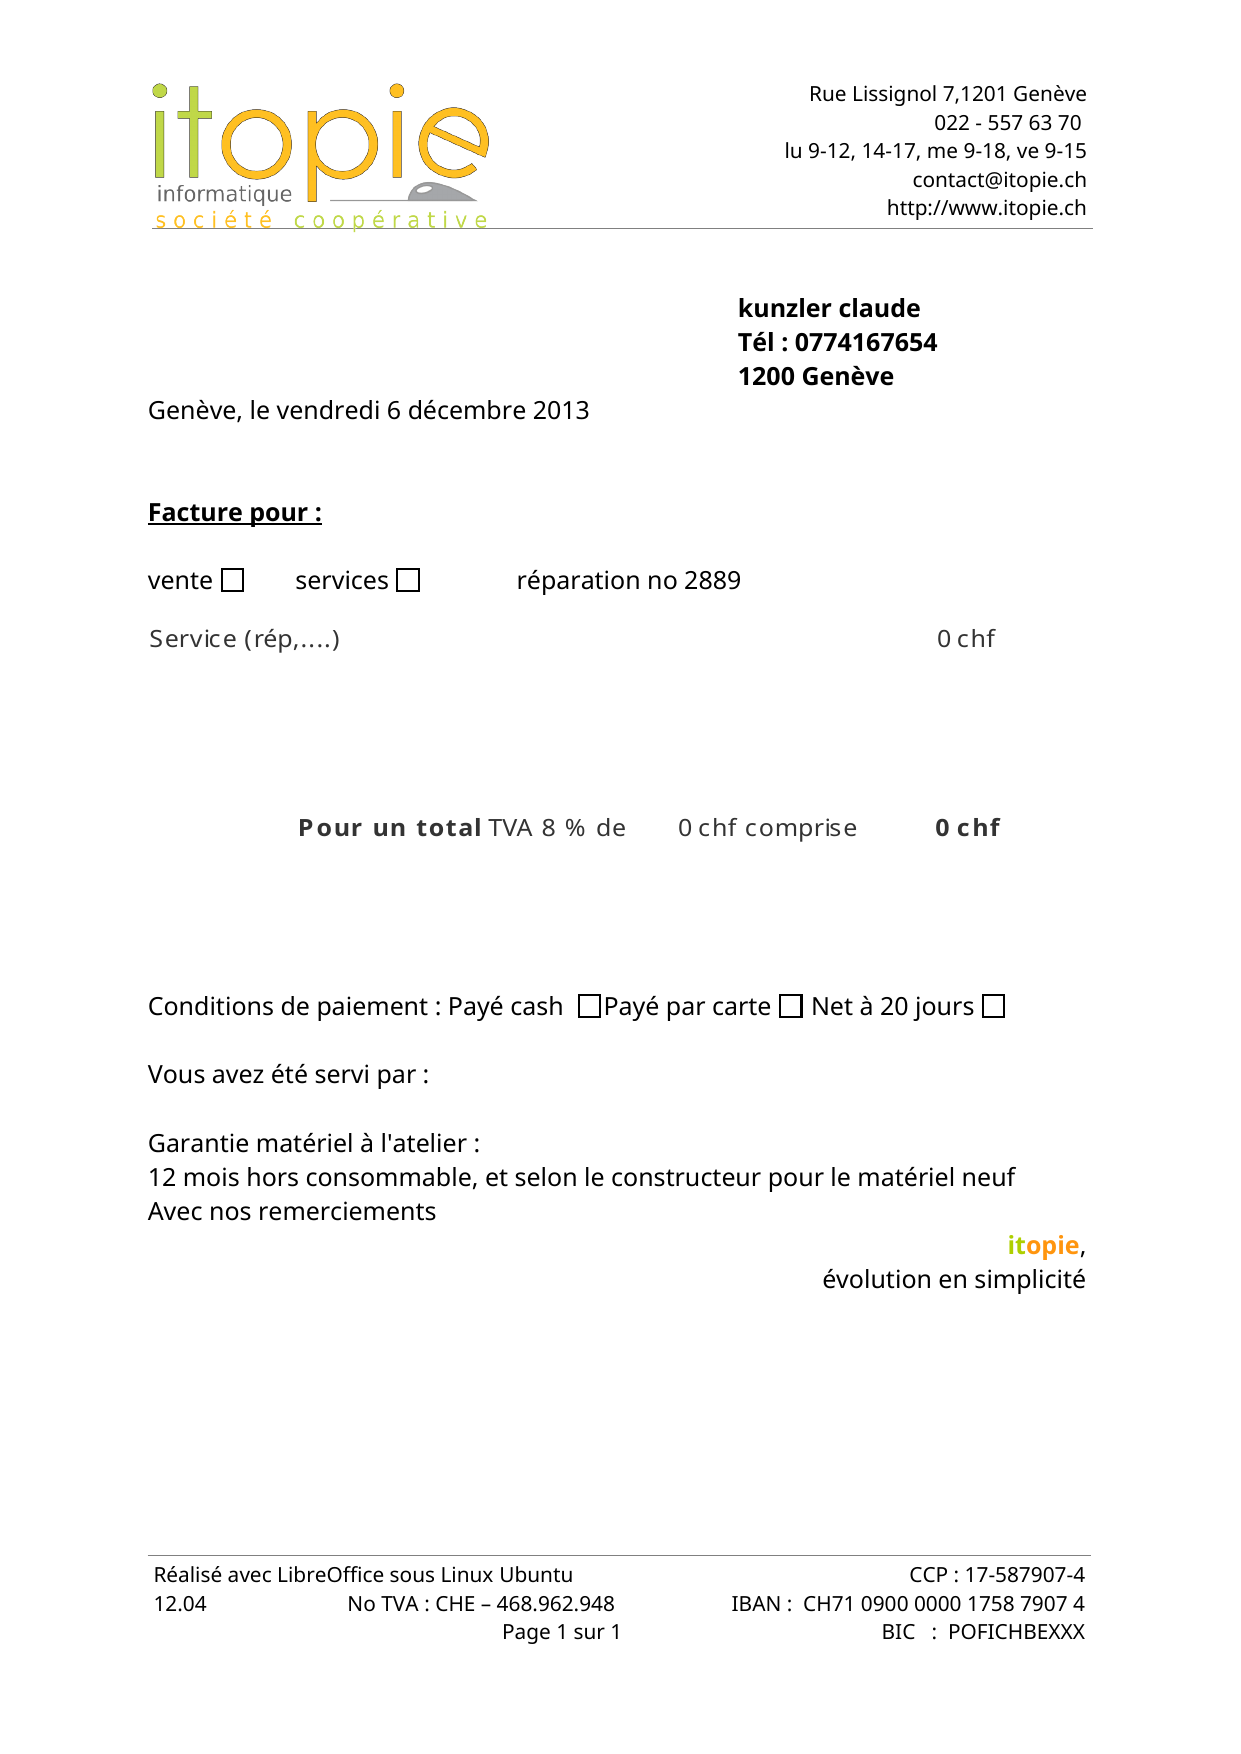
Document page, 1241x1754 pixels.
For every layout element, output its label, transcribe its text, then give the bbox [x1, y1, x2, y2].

text Garantie matériel à l'atelier : [148, 1125, 1093, 1159]
text Genève, le vendredi 6 décembre 2013 [148, 392, 1093, 427]
text 12 mois hors consommable, et selon le constructeur pour le matériel neuf [148, 1159, 1093, 1193]
text Tél : 0774167654 [148, 324, 1093, 358]
text évolution en simplicité [148, 1262, 1093, 1296]
text kunzler claude [148, 290, 1093, 324]
text vente services réparation no 2889 [148, 563, 1093, 597]
text Vous avez été servi par : [148, 1057, 1093, 1091]
picture [138, 72, 500, 244]
text Facture pour : [148, 495, 1093, 529]
text 1200 Genève [148, 358, 1093, 392]
text Avec nos remerciements [148, 1193, 1093, 1227]
text Conditions de paiement : Payé cash Payé par carte Net à 20 jours [148, 989, 1093, 1023]
text itopie, [148, 1227, 1093, 1262]
